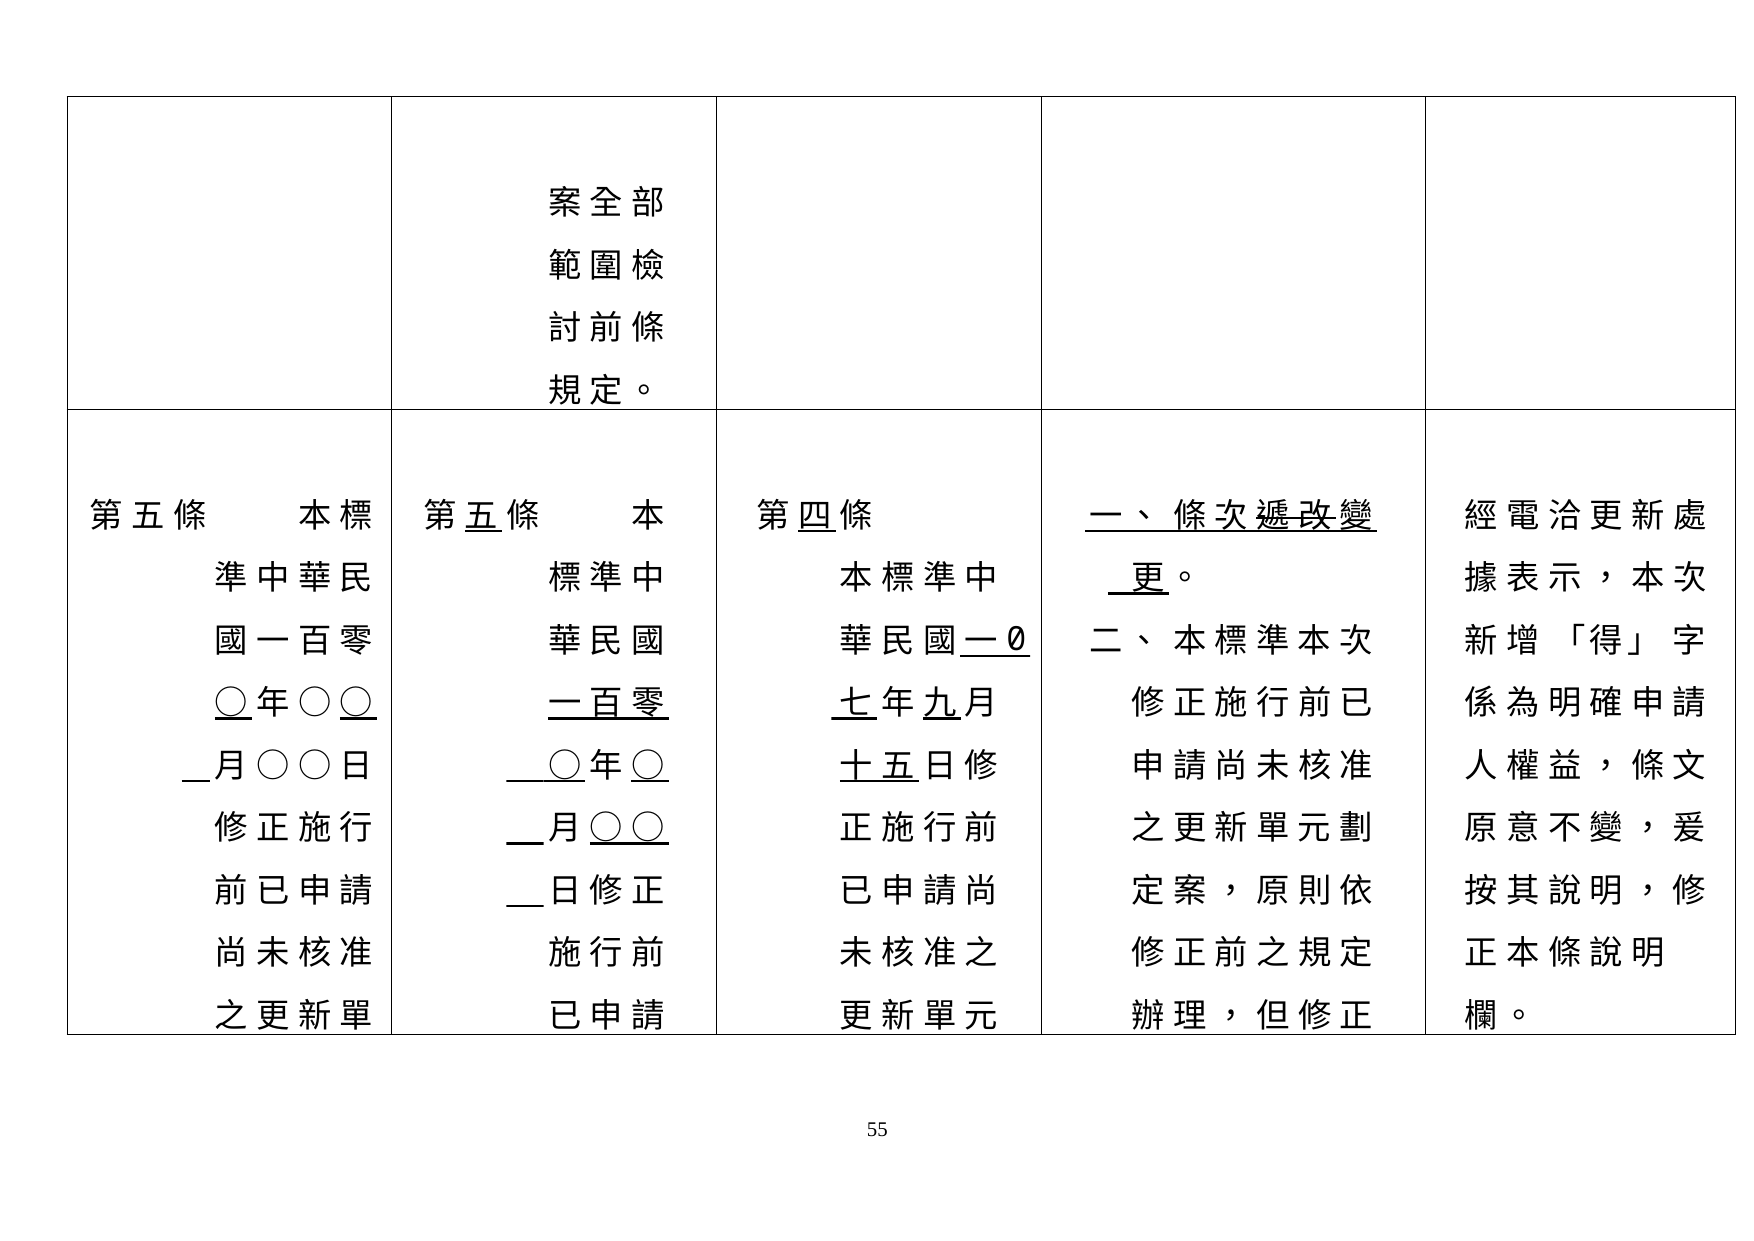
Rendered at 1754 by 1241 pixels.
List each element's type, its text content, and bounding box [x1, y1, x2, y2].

table_cell 第四條 本標準中華民國一0七年九月十五日修正施行前已申請尚未核准之更新單元 [717, 410, 1041, 1033]
table_cell [68, 97, 391, 408]
table_cell 第五條 本標準中華民國一百零○年○○月○○日修正施行前已申請尚未核准之更新單 [68, 410, 391, 1033]
table_cell [1042, 97, 1425, 408]
table_cell 案全部範圍檢討前條規定。 [392, 97, 716, 408]
table_cell 一、條次遞改變更。 二、本標準本次修正施行前已申請尚未核准之更新單元劃定案，原則依修正前之規定辦理，但修正 [1042, 410, 1425, 1033]
table_cell 經電洽更新處據表示，本次新增「得」字係為明確申請人權益，條文原意不變，爰按其說明，修正本條說明欄。 [1426, 410, 1735, 1033]
table_cell [1426, 97, 1735, 408]
table_cell 第五條 本標準中華民國一百零○年○月○○日修正施行前已申請 [392, 410, 716, 1033]
table_cell [717, 97, 1041, 408]
